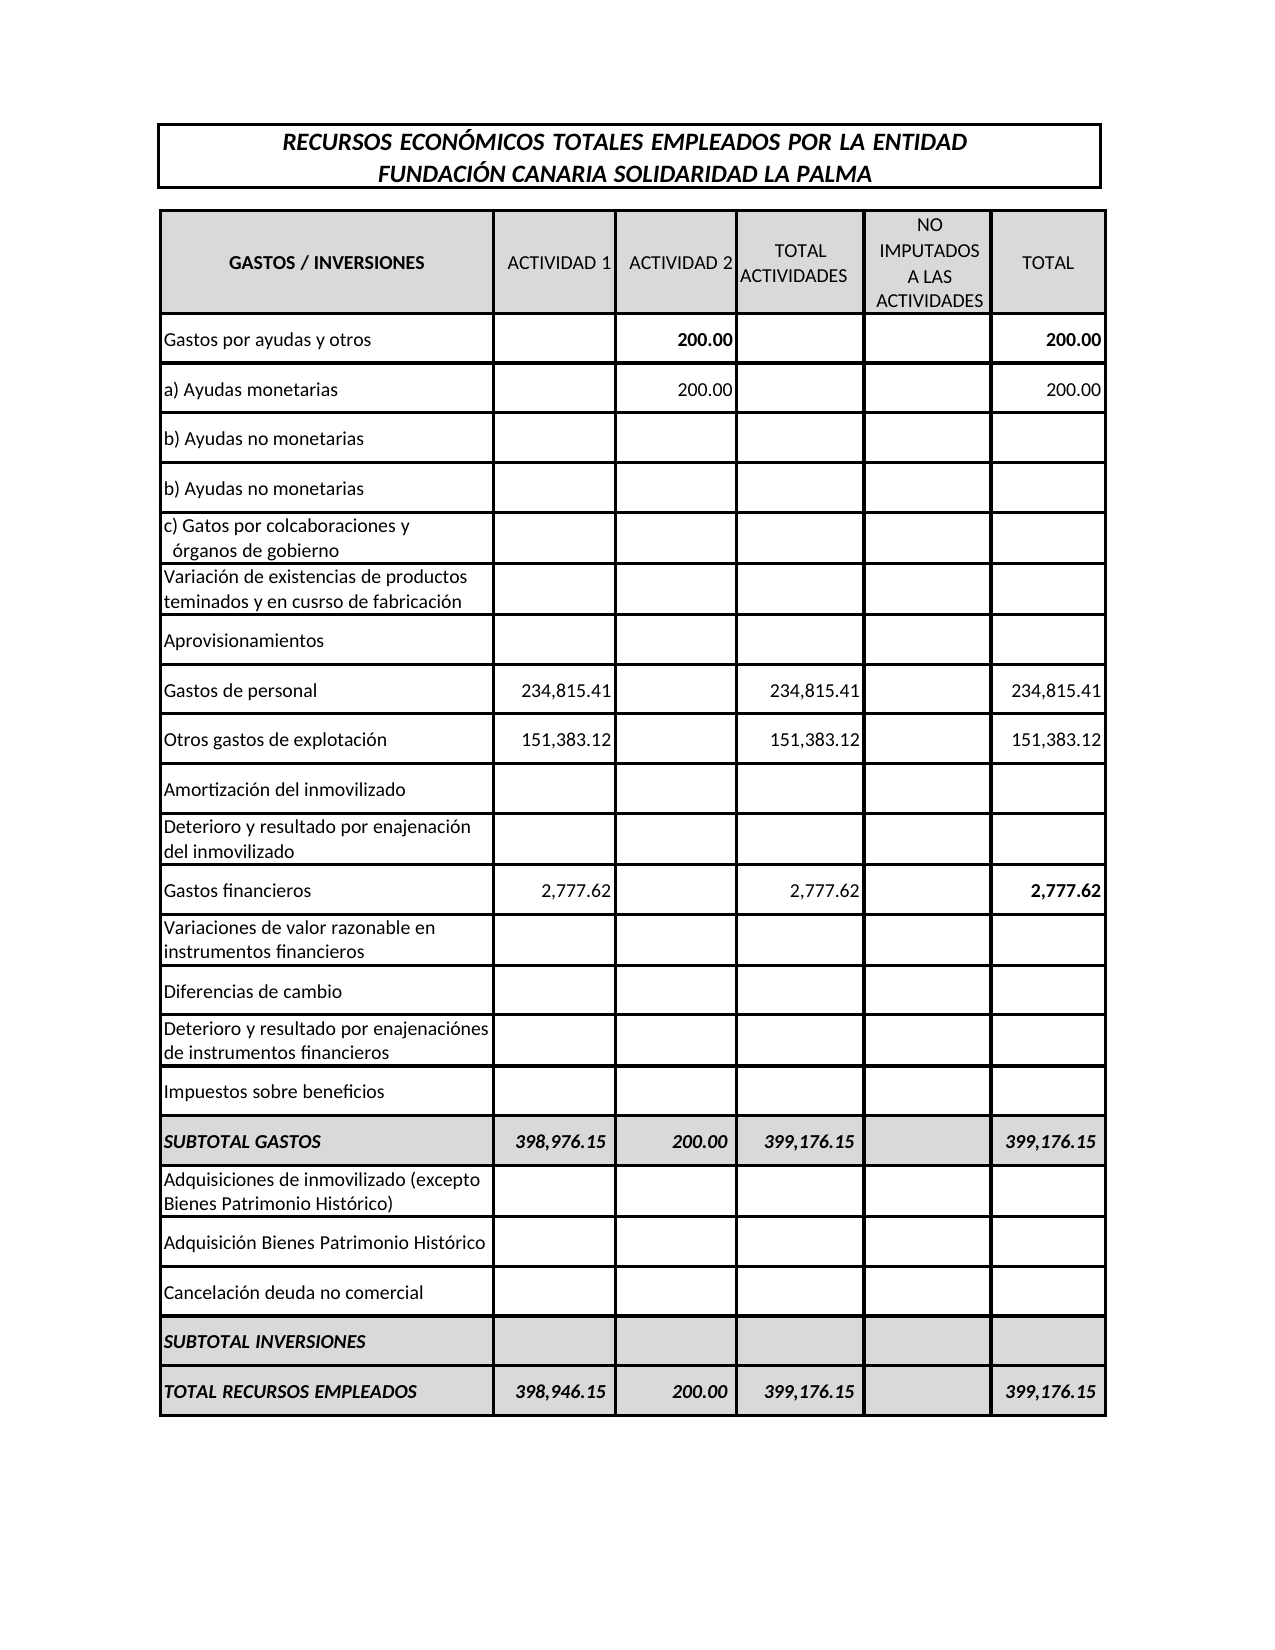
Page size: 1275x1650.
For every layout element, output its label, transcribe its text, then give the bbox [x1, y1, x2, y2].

table_cell Gastos por ayudas y otros [162, 315, 492, 361]
table_cell 2,777.62 [738, 866, 862, 913]
table_cell 234,815.41 [993, 666, 1104, 712]
table_cell [993, 514, 1104, 562]
table_cell [866, 1117, 989, 1164]
table_cell [617, 967, 735, 1013]
table_cell [993, 967, 1104, 1013]
table_cell [993, 616, 1104, 662]
table_cell 2,777.62 [495, 866, 614, 913]
table_cell 399,176.15 [738, 1367, 862, 1414]
table_cell [617, 715, 735, 762]
table_cell [738, 1167, 862, 1215]
table_header NO IMPUTADOS A LAS ACTIVIDADES [866, 212, 989, 312]
table_cell [495, 1068, 614, 1114]
table_cell [738, 315, 862, 361]
table_cell [617, 1318, 735, 1364]
table_cell [495, 916, 614, 963]
table_cell 398,976.15 [495, 1117, 614, 1164]
table_cell Deterioro y resultado por enajenación del inmovilizado [162, 815, 492, 863]
table_cell b) Ayudas no monetarias [162, 464, 492, 511]
table_cell 399,176.15 [993, 1117, 1104, 1164]
table_cell [495, 1016, 614, 1064]
table_cell 200.00 [617, 1367, 735, 1414]
table_cell Cancelación deuda no comercial [162, 1268, 492, 1314]
table_cell 200.00 [993, 365, 1104, 411]
table_cell [617, 1167, 735, 1215]
table_cell 399,176.15 [993, 1367, 1104, 1414]
table_cell Gastos de personal [162, 666, 492, 712]
table_cell 200.00 [617, 315, 735, 361]
table_cell [495, 1318, 614, 1364]
table_cell [617, 1218, 735, 1264]
table_cell 151,383.12 [993, 715, 1104, 762]
table_cell [495, 967, 614, 1013]
table_cell [866, 866, 989, 913]
table_header TOTAL ACTIVIDADES [738, 212, 862, 312]
table_cell [495, 1167, 614, 1215]
table_header ACTIVIDAD 1 [495, 212, 614, 312]
table_cell [866, 315, 989, 361]
table_header TOTAL [993, 212, 1104, 312]
table_cell [738, 1318, 862, 1364]
table_cell [738, 815, 862, 863]
table_cell [617, 616, 735, 662]
table_cell [993, 1068, 1104, 1114]
table_cell [495, 315, 614, 361]
table_cell 151,383.12 [495, 715, 614, 762]
table_cell [866, 464, 989, 511]
table_cell [866, 1218, 989, 1264]
table_cell [617, 1016, 735, 1064]
table_cell [866, 815, 989, 863]
text RECURSOS ECONÓMICOS TOTALES EMPLEADOS POR LA ENTIDAD FUNDACIÓN CANARIA SOLIDARIDAD LA PALMA [282, 126, 1090, 186]
table_cell [993, 464, 1104, 511]
table_cell 2,777.62 [993, 866, 1104, 913]
table_cell [495, 464, 614, 511]
table_cell [993, 1268, 1104, 1314]
table_cell [617, 1268, 735, 1314]
table_cell Amortización del inmovilizado [162, 765, 492, 812]
table_cell [495, 1218, 614, 1264]
table_cell [495, 414, 614, 461]
table_cell Variaciones de valor razonable en instrumentos financieros [162, 916, 492, 963]
table_cell [993, 765, 1104, 812]
table_cell Gastos financieros [162, 866, 492, 913]
table_cell [738, 365, 862, 411]
table_cell [993, 565, 1104, 613]
table_cell [495, 365, 614, 411]
table_cell SUBTOTAL INVERSIONES [162, 1318, 492, 1364]
table_cell [866, 565, 989, 613]
table_cell Impuestos sobre beneficios [162, 1068, 492, 1114]
table_cell [738, 464, 862, 511]
table_cell [617, 514, 735, 562]
table_cell [495, 765, 614, 812]
table_header GASTOS / INVERSIONES [162, 212, 492, 312]
table_cell TOTAL RECURSOS EMPLEADOS [162, 1367, 492, 1414]
table_cell [866, 1068, 989, 1114]
table_cell Adquisiciones de inmovilizado (excepto Bienes Patrimonio Histórico) [162, 1167, 492, 1215]
table_cell Aprovisionamientos [162, 616, 492, 662]
table_cell [617, 916, 735, 963]
table_cell [866, 1167, 989, 1215]
table_cell [617, 765, 735, 812]
table_cell [866, 666, 989, 712]
table_cell [738, 616, 862, 662]
table_cell Adquisición Bienes Patrimonio Histórico [162, 1218, 492, 1264]
table_cell [738, 1268, 862, 1314]
table_cell [738, 765, 862, 812]
table_cell [866, 765, 989, 812]
table_cell 398,946.15 [495, 1367, 614, 1414]
table_cell [993, 1218, 1104, 1264]
table_cell [617, 666, 735, 712]
table_cell [993, 414, 1104, 461]
table_cell [617, 1068, 735, 1114]
table_cell 200.00 [617, 365, 735, 411]
table_cell 151,383.12 [738, 715, 862, 762]
table_cell [738, 1068, 862, 1114]
table_cell [866, 916, 989, 963]
table_cell [866, 967, 989, 1013]
table_cell a) Ayudas monetarias [162, 365, 492, 411]
table_cell b) Ayudas no monetarias [162, 414, 492, 461]
table_cell [738, 1218, 862, 1264]
table_cell Diferencias de cambio [162, 967, 492, 1013]
table_cell [617, 414, 735, 461]
table_cell 234,815.41 [495, 666, 614, 712]
table_cell SUBTOTAL GASTOS [162, 1117, 492, 1164]
table_cell [617, 815, 735, 863]
table_cell [495, 616, 614, 662]
table_cell c) Gatos por colcaboraciones y órganos de gobierno [162, 514, 492, 562]
table_cell [866, 1367, 989, 1414]
table_cell [866, 715, 989, 762]
table_cell [866, 616, 989, 662]
table_cell [495, 815, 614, 863]
table_cell [866, 1268, 989, 1314]
table_cell [993, 1318, 1104, 1364]
table_cell [993, 916, 1104, 963]
table_cell [738, 565, 862, 613]
table_cell [866, 1016, 989, 1064]
table_cell [617, 565, 735, 613]
table_cell 200.00 [617, 1117, 735, 1164]
table_cell [495, 1268, 614, 1314]
table_cell [617, 464, 735, 511]
table_cell [866, 365, 989, 411]
table_cell [993, 1167, 1104, 1215]
table_cell [617, 866, 735, 913]
table_cell Otros gastos de explotación [162, 715, 492, 762]
table_cell [738, 967, 862, 1013]
table_cell [738, 1016, 862, 1064]
table_cell [866, 514, 989, 562]
table_cell [993, 1016, 1104, 1064]
table_cell 399,176.15 [738, 1117, 862, 1164]
table_cell [738, 916, 862, 963]
table_cell [738, 414, 862, 461]
table_cell [993, 815, 1104, 863]
table_cell 234,815.41 [738, 666, 862, 712]
table_cell [866, 414, 989, 461]
table_cell [866, 1318, 989, 1364]
table_cell [495, 514, 614, 562]
table_cell [738, 514, 862, 562]
table_header ACTIVIDAD 2 [617, 212, 735, 312]
table_cell Deterioro y resultado por enajenaciónes de instrumentos financieros [162, 1016, 492, 1064]
table_cell [495, 565, 614, 613]
table_cell Variación de existencias de productos teminados y en cusrso de fabricación [162, 565, 492, 613]
table_cell 200.00 [993, 315, 1104, 361]
